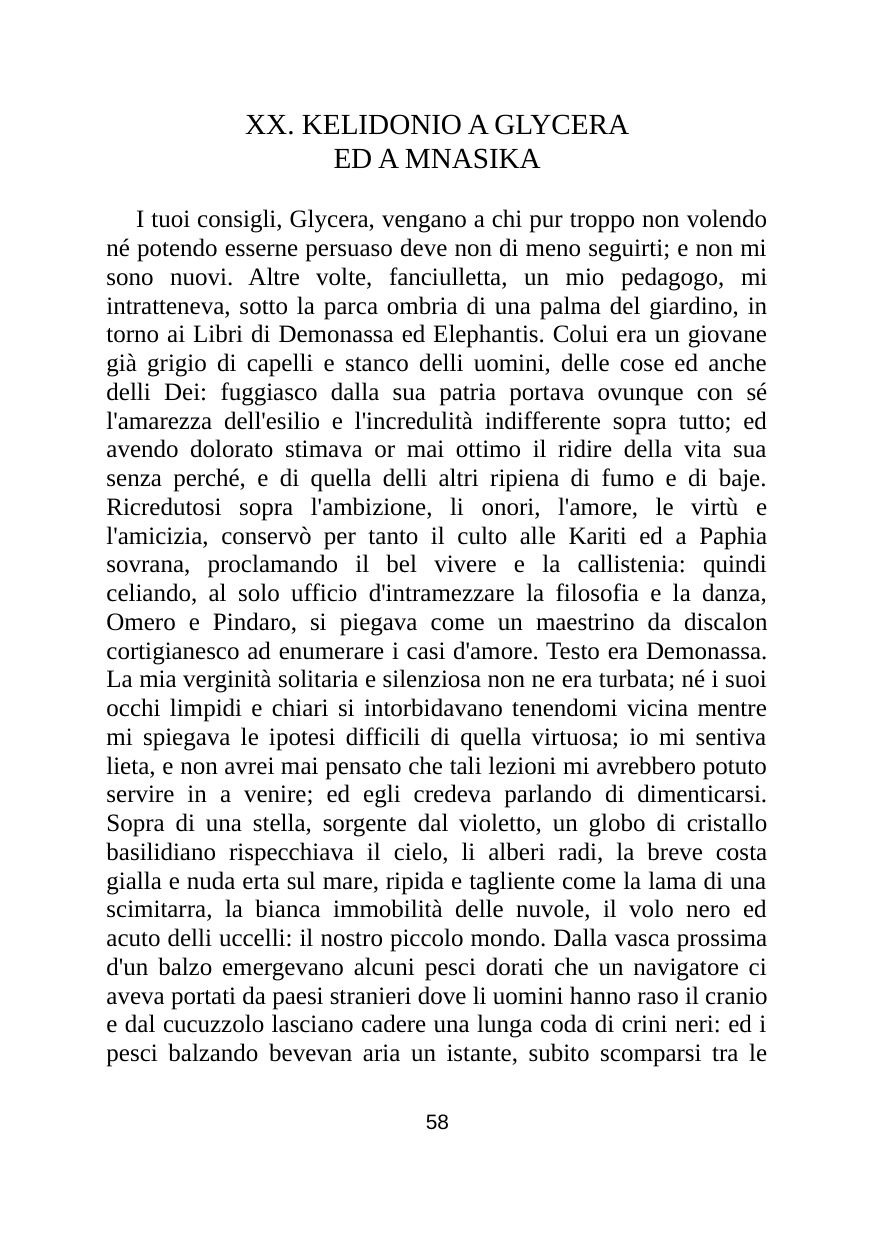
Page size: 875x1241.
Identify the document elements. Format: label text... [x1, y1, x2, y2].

subtitle XX. KELIDONIO A GLYCERA ED A MNASIKA [106, 107, 768, 174]
text I tuoi consigli, Glycera, vengano a chi pur troppo non volendo né potendo esserne persuaso deve non di meno seguirti; e non mi sono nuovi. Altre volte, fanciulletta, un mio pedagogo, mi intratteneva, sotto la parca ombria di una palma del giardino, in torno ai Libri di Demonassa ed Elephantis. Colui era un giovane già grigio di capelli e stanco delli uomini, delle cose ed anche delli Dei: fuggiasco dalla sua patria portava ovunque con sé l'amarezza dell'esilio e l'incredulità indifferente sopra tutto; ed avendo dolorato stimava or mai ottimo il ridire della vita sua senza perché, e di quella delli altri ripiena di fumo e di baje. Ricredutosi sopra l'ambizione, li onori, l'amore, le virtù e l'amicizia, conservò per tanto il culto alle Kariti ed a Paphia sovrana, proclamando il bel vivere e la callistenia: quindi celiando, al solo ufficio d'intramezzare la filosofia e la danza, Omero e Pindaro, si piegava come un maestrino da discalon cortigianesco ad enumerare i casi d'amore. Testo era Demonassa. La mia verginità solitaria e silenziosa non ne era turbata; né i suoi occhi limpidi e chiari si intorbidavano tenendomi vicina mentre mi spiegava le ipotesi difficili di quella virtuosa; io mi sentiva lieta, e non avrei mai pensato che tali lezioni mi avrebbero potuto servire in a venire; ed egli credeva parlando di dimenticarsi. Sopra di una stella, sorgente dal violetto, un globo di cristallo basilidiano rispecchiava il cielo, li alberi radi, la breve costa gialla e nuda erta sul mare, ripida e tagliente come la lama di una scimitarra, la bianca immobilità delle nuvole, il volo nero ed acuto delli uccelli: il nostro piccolo mondo. Dalla vasca prossima d'un balzo emergevano alcuni pesci dorati che un navigatore ci aveva portati da paesi stranieri dove li uomini hanno raso il cranio e dal cucuzzolo lasciano cadere una lunga coda di crini neri: ed i pesci balzando bevevan aria un istante, subito scomparsi tra le [106, 204, 768, 1067]
